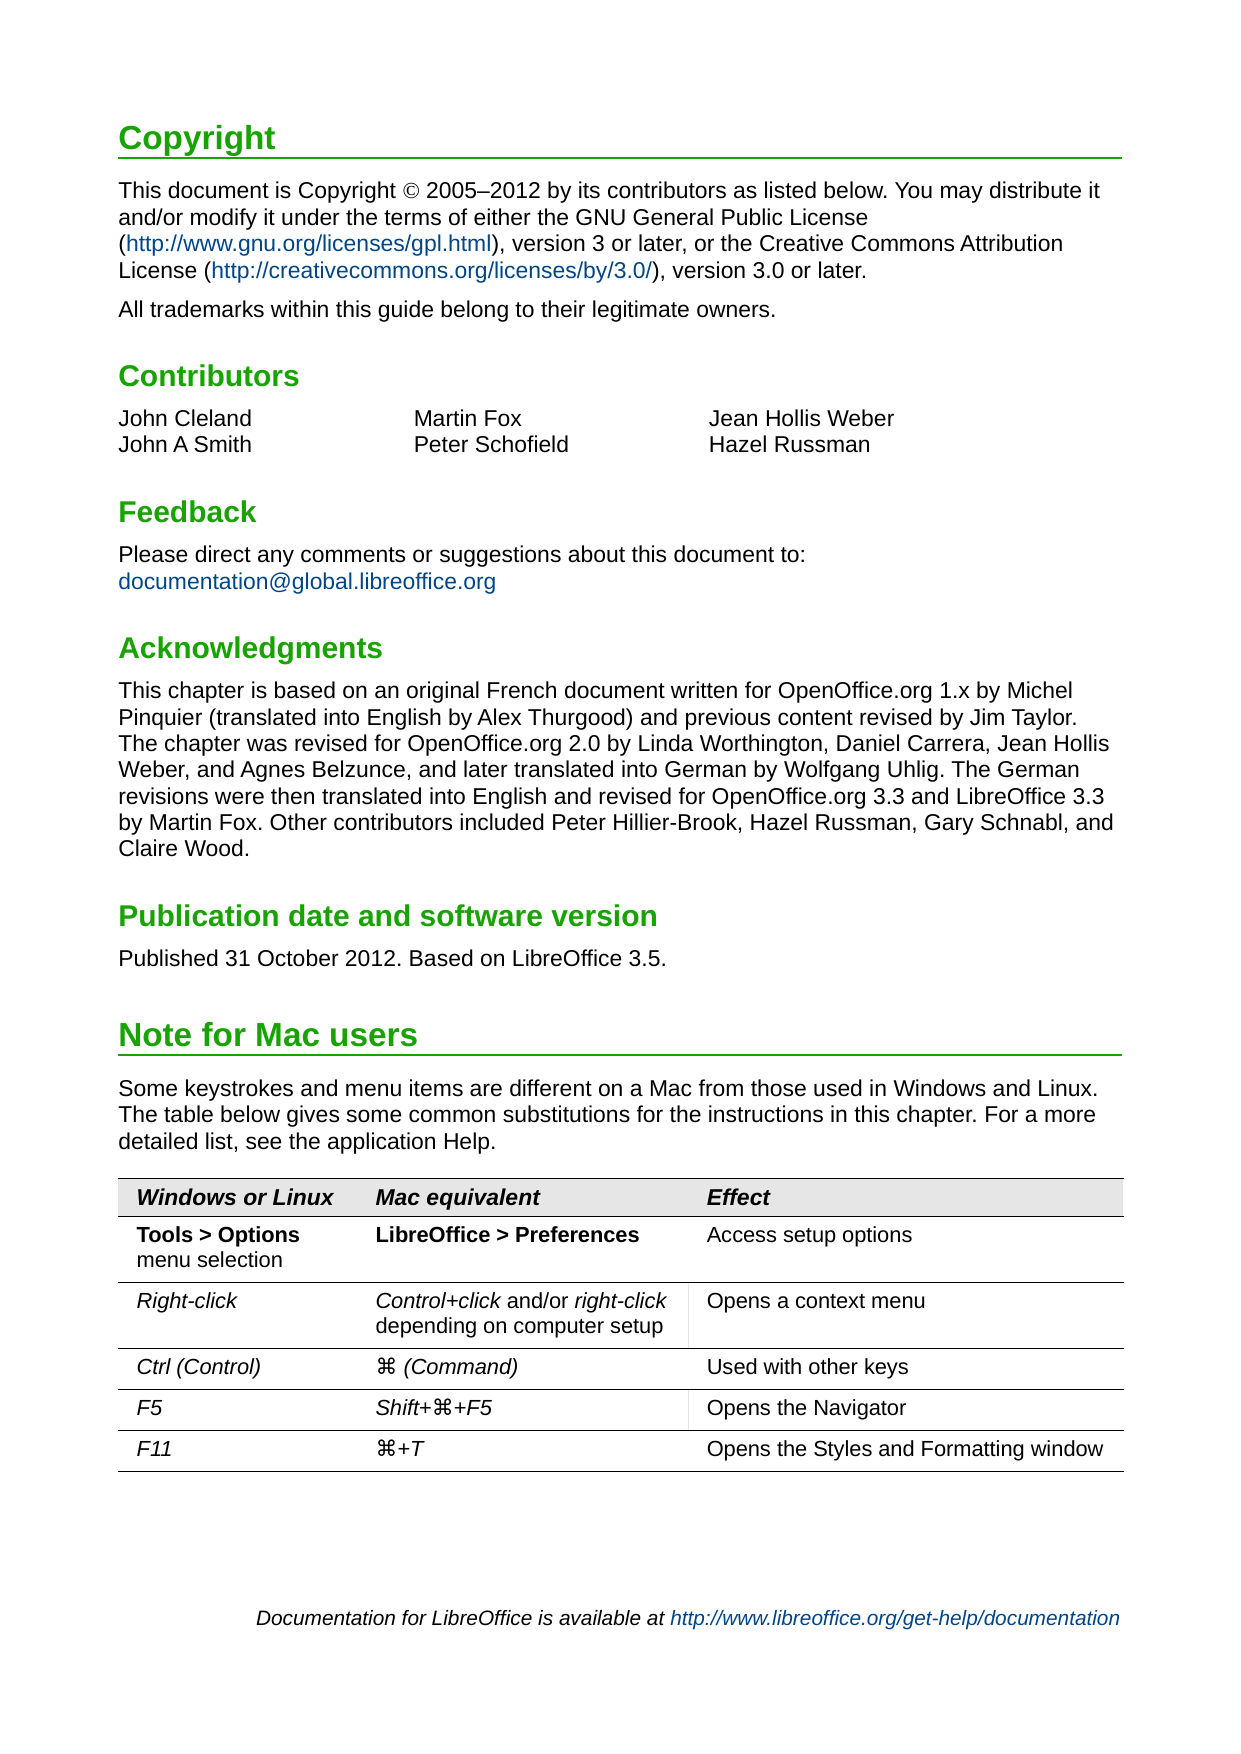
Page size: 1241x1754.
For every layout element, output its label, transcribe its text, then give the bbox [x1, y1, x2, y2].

table_cell z+T [357, 1431, 688, 1471]
table_cell F11 [118, 1431, 357, 1471]
table_cell Ctrl (Control) [118, 1349, 357, 1389]
text John Cleland Martin Fox Jean Hollis Weber John A Smith Peter Schofield Hazel Russman [118, 405, 1122, 458]
table_cell Access setup options [689, 1217, 1123, 1282]
text This document is Copyright © 2005–2012 by its contributors as listed below. You may distribute it and/or modify it under the terms of either the GNU General Public License (http://www.gnu.org/licenses/gpl.html), version 3 or later, or the Creative Commons Attribution License (http://creativecommons.org/licenses/by/3.0/), version 3.0 or later. [118, 177, 1122, 283]
text Contributors [118, 358, 1122, 393]
table_cell LibreOffice > Preferences [357, 1217, 688, 1282]
table_header Mac equivalent [357, 1179, 688, 1216]
table_cell Used with other keys [689, 1349, 1123, 1389]
table_cell Opens the Styles and Formatting window [689, 1431, 1123, 1471]
table_cell z (Command) [357, 1349, 688, 1389]
subtitle Note for Mac users [118, 1016, 1122, 1054]
table_cell Control+click and/or right-click depending on computer setup [357, 1283, 688, 1348]
text This chapter is based on an original French document written for OpenOffice.org 1.x by Michel Pinquier (translated into English by Alex Thurgood) and previous content revised by Jim Taylor. The chapter was revised for OpenOffice.org 2.0 by Linda Worthington, Daniel Carrera, Jean Hollis Weber, and Agnes Belzunce, and later translated into German by Wolfgang Uhlig. The German revisions were then translated into English and revised for OpenOffice.org 3.3 and LibreOffice 3.3 by Martin Fox. Other contributors included Peter Hillier-Brook, Hazel Russman, Gary Schnabl, and Claire Wood. [118, 677, 1122, 862]
table_cell F5 [118, 1390, 357, 1430]
table_cell Tools > Options menu selection [118, 1217, 357, 1282]
table_header Effect [689, 1179, 1123, 1216]
table_cell Opens a context menu [689, 1283, 1123, 1348]
text Please direct any comments or suggestions about this document to: documentation@global.libreoffice.org [118, 541, 1122, 594]
text Acknowledgments [118, 630, 1122, 665]
text Feedback [118, 494, 1122, 528]
text Published 31 October 2012. Based on LibreOffice 3.5. [118, 945, 1122, 971]
table_header Windows or Linux [118, 1179, 357, 1216]
table_cell Shift+z+F5 [357, 1390, 688, 1430]
subtitle Copyright [118, 118, 1122, 157]
table_cell Right-click [118, 1283, 357, 1348]
text Publication date and software version [118, 898, 1122, 932]
text Some keystrokes and menu items are different on a Mac from those used in Windows and Linux. The table below gives some common substitutions for the instructions in this chapter. For a more detailed list, see the application Help. [118, 1075, 1122, 1154]
text All trademarks within this guide belong to their legitimate owners. [118, 296, 1122, 322]
table_cell Opens the Navigator [689, 1390, 1123, 1430]
